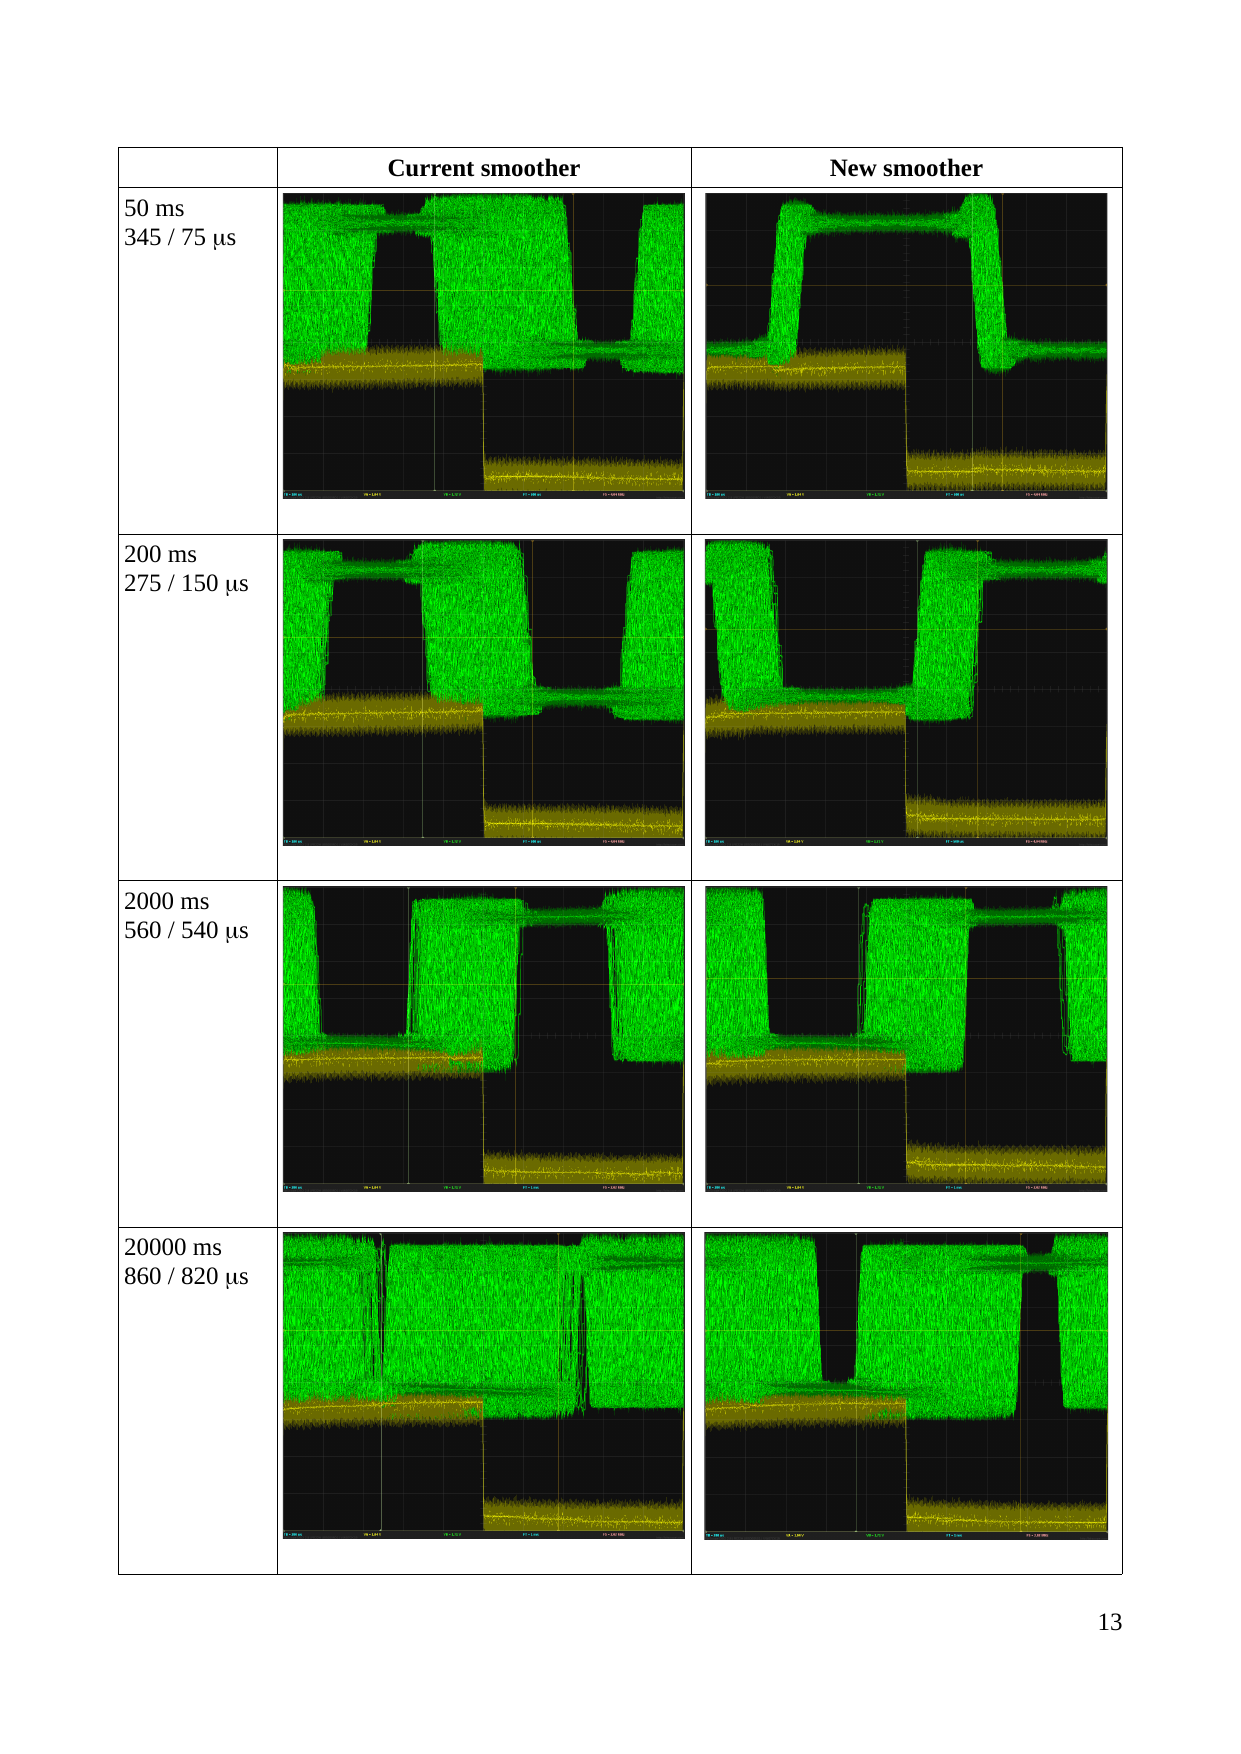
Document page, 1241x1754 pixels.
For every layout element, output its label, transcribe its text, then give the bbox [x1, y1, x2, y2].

table_cell 200 ms 275 / 150 ms [119, 535, 277, 880]
table_cell 20000 ms 860 / 820 ms [119, 1228, 277, 1574]
picture [282, 539, 685, 846]
table_cell 50 ms 345 / 75 ms [119, 188, 277, 533]
table_cell [278, 881, 691, 1227]
table_cell [278, 535, 691, 880]
table_cell [278, 188, 691, 533]
picture [704, 539, 1108, 846]
table_header Current smoother [278, 148, 691, 187]
picture [705, 193, 1108, 499]
table_cell [692, 535, 1122, 880]
picture [282, 1232, 685, 1539]
picture [704, 1232, 1109, 1540]
table_cell 2000 ms 560 / 540 ms [119, 881, 277, 1227]
table_cell [692, 1228, 1122, 1574]
picture [282, 193, 685, 499]
table_cell [692, 881, 1122, 1227]
picture [705, 886, 1108, 1192]
table_header New smoother [692, 148, 1122, 187]
table_cell [692, 188, 1122, 533]
table_header [119, 148, 277, 187]
table_cell [278, 1228, 691, 1574]
picture [282, 886, 685, 1192]
